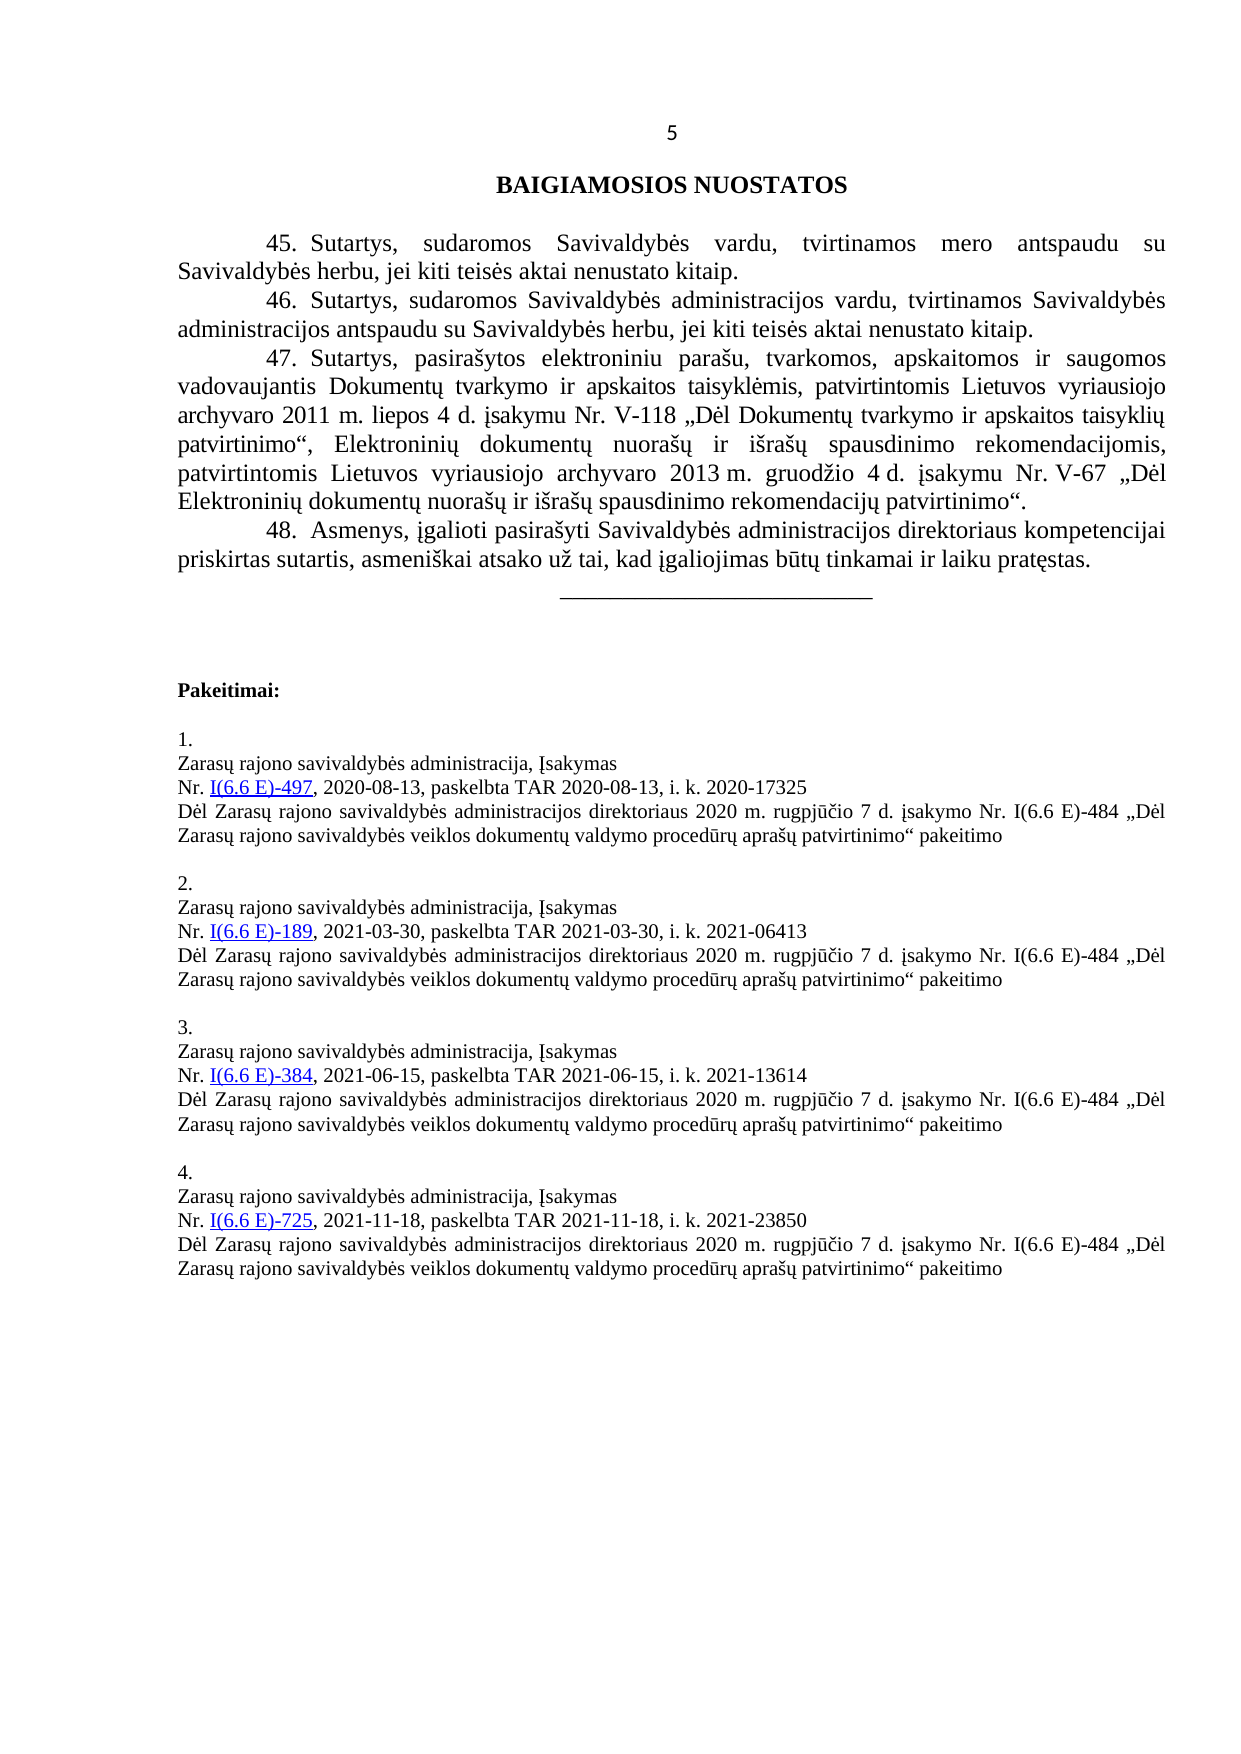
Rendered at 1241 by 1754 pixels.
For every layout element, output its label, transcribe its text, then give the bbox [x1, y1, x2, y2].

text Nr. I(6.6 E)-497, 2020-08-13, paskelbta TAR 2020-08-13, i. k. 2020-17325 [177, 774, 1167, 799]
text 47. Sutartys, pasirašytos elektroniniu parašu, tvarkomos, apskaitomos ir saugomos vadovaujantis Dokumentų tvarkymo ir apskaitos taisyklėmis, patvirtintomis Lietuvos vyriausiojo archyvaro 2011 m. liepos 4 d. įsakymu Nr. V-118 „Dėl Dokumentų tvarkymo ir apskaitos taisyklių patvirtinimo“, Elektroninių dokumentų nuorašų ir išrašų spausdinimo rekomendacijomis, patvirtintomis Lietuvos vyriausiojo archyvaro 2013 m. gruodžio 4 d. įsakymu Nr. V-67 „Dėl Elektroninių dokumentų nuorašų ir išrašų spausdinimo rekomendacijų patvirtinimo“. [177, 343, 1167, 515]
text Zarasų rajono savivaldybės administracija, Įsakymas [177, 895, 1167, 919]
text Zarasų rajono savivaldybės administracija, Įsakymas [177, 751, 1167, 774]
text 1. [177, 726, 1167, 751]
text 2. [177, 871, 1167, 895]
text Nr. I(6.6 E)-725, 2021-11-18, paskelbta TAR 2021-11-18, i. k. 2021-23850 [177, 1208, 1167, 1232]
text Dėl Zarasų rajono savivaldybės administracijos direktoriaus 2020 m. rugpjūčio 7 d. įsakymo Nr. I(6.6 E)-484 „Dėl Zarasų rajono savivaldybės veiklos dokumentų valdymo procedūrų aprašų patvirtinimo“ pakeitimo [177, 943, 1167, 991]
text Dėl Zarasų rajono savivaldybės administracijos direktoriaus 2020 m. rugpjūčio 7 d. įsakymo Nr. I(6.6 E)-484 „Dėl Zarasų rajono savivaldybės veiklos dokumentų valdymo procedūrų aprašų patvirtinimo“ pakeitimo [177, 1087, 1167, 1136]
text Zarasų rajono savivaldybės administracija, Įsakymas [177, 1184, 1167, 1208]
text 46. Sutartys, sudaromos Savivaldybės administracijos vardu, tvirtinamos Savivaldybės administracijos antspaudu su Savivaldybės herbu, jei kiti teisės aktai nenustato kitaip. [177, 285, 1167, 343]
text Zarasų rajono savivaldybės administracija, Įsakymas [177, 1039, 1167, 1063]
text BAIGIAMOSIOS NUOSTATOS [177, 170, 1167, 199]
text 45. Sutartys, sudaromos Savivaldybės vardu, tvirtinamos mero antspaudu su Savivaldybės herbu, jei kiti teisės aktai nenustato kitaip. [177, 228, 1167, 285]
text Nr. I(6.6 E)-384, 2021-06-15, paskelbta TAR 2021-06-15, i. k. 2021-13614 [177, 1063, 1167, 1087]
text Dėl Zarasų rajono savivaldybės administracijos direktoriaus 2020 m. rugpjūčio 7 d. įsakymo Nr. I(6.6 E)-484 „Dėl Zarasų rajono savivaldybės veiklos dokumentų valdymo procedūrų aprašų patvirtinimo“ pakeitimo [177, 799, 1167, 847]
text 4. [177, 1159, 1167, 1184]
text Pakeitimai: [177, 678, 1167, 702]
text Nr. I(6.6 E)-189, 2021-03-30, paskelbta TAR 2021-03-30, i. k. 2021-06413 [177, 919, 1167, 943]
text _________________________ [177, 573, 1167, 601]
text 3. [177, 1015, 1167, 1039]
text 48. Asmenys, įgalioti pasirašyti Savivaldybės administracijos direktoriaus kompetencijai priskirtas sutartis, asmeniškai atsako už tai, kad įgaliojimas būtų tinkamai ir laiku pratęstas. [177, 515, 1167, 573]
text Dėl Zarasų rajono savivaldybės administracijos direktoriaus 2020 m. rugpjūčio 7 d. įsakymo Nr. I(6.6 E)-484 „Dėl Zarasų rajono savivaldybės veiklos dokumentų valdymo procedūrų aprašų patvirtinimo“ pakeitimo [177, 1232, 1167, 1280]
